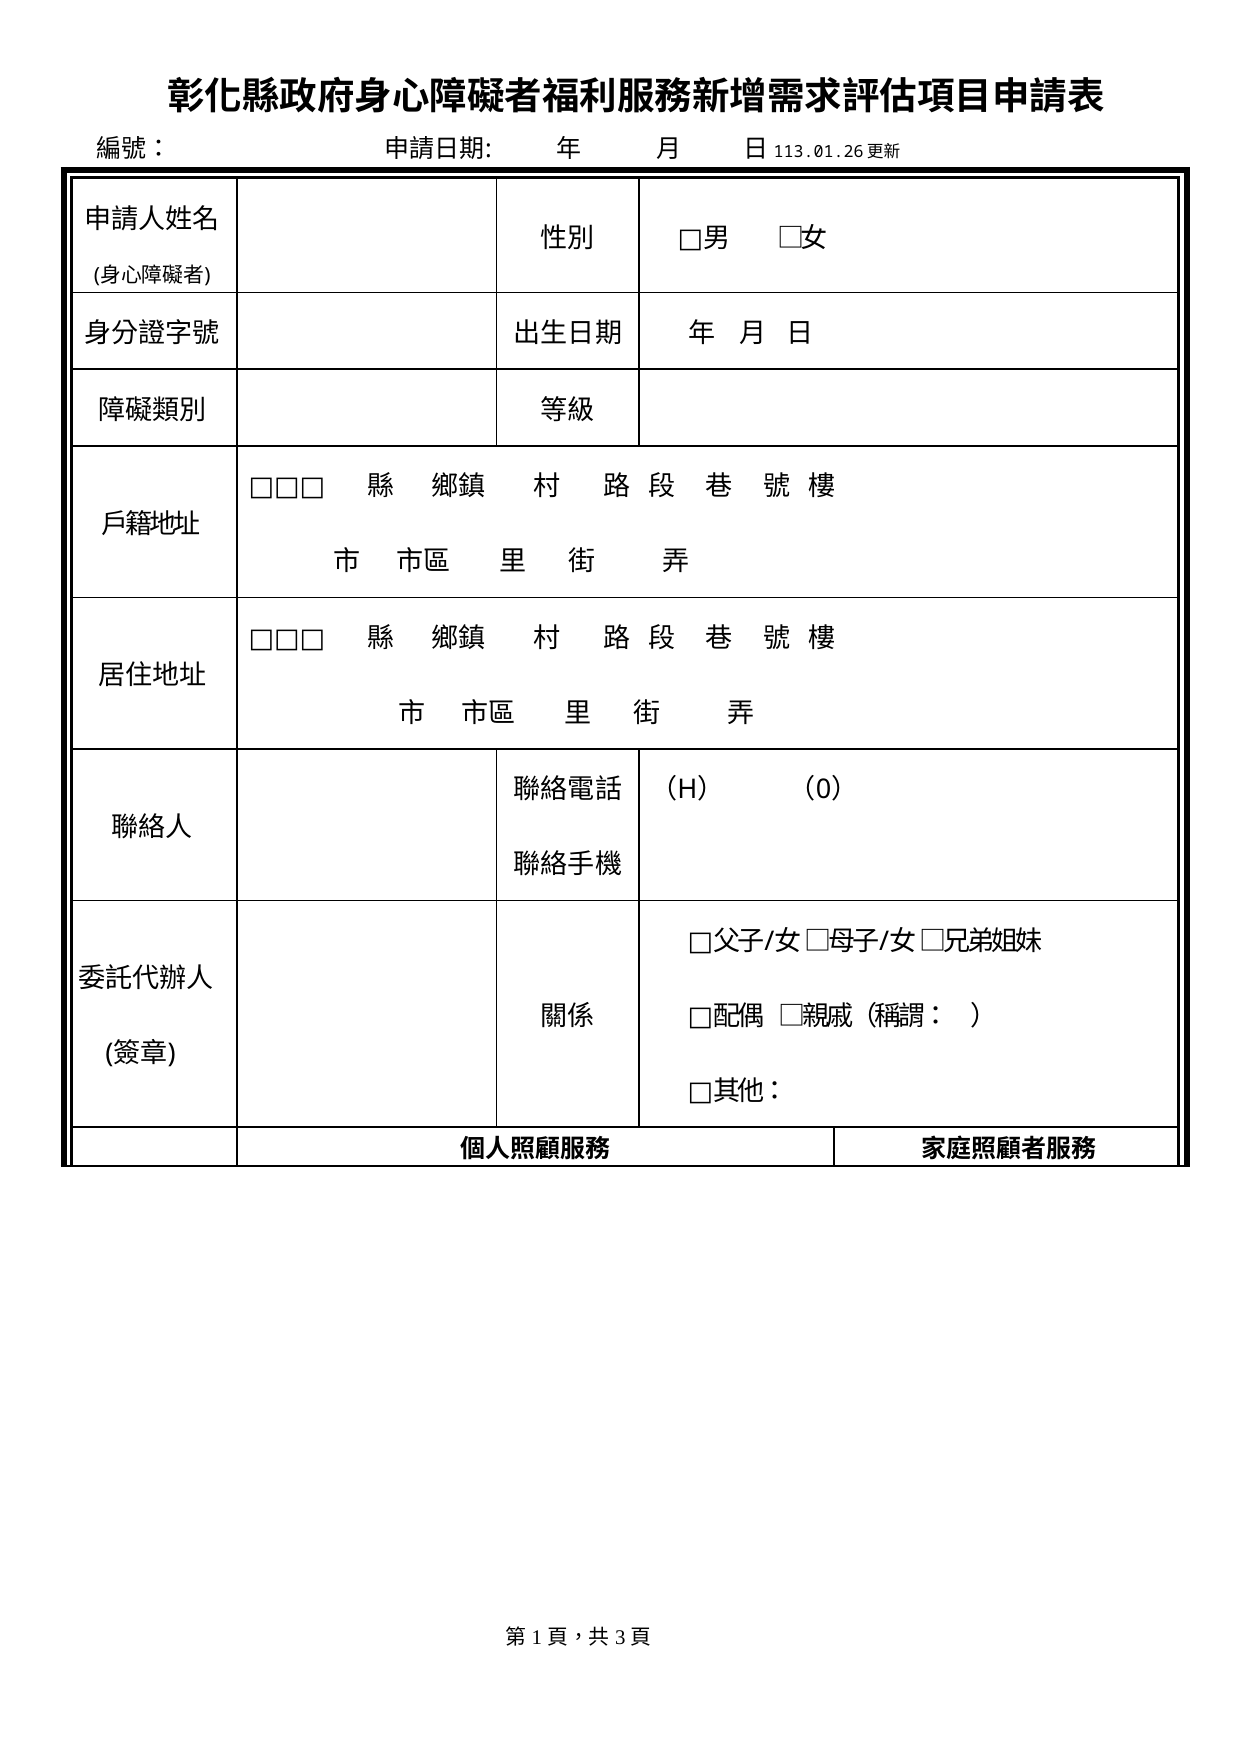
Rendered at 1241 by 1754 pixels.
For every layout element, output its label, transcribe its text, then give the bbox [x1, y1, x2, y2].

table_cell [640, 370, 1177, 445]
table_cell （H） （0） [640, 750, 1177, 899]
table_header □男 □女 [639, 173, 1183, 292]
table_cell 聯絡人 [73, 750, 236, 899]
table_cell [73, 1128, 236, 1165]
table_cell [238, 901, 496, 1126]
table_cell □□□ 縣 鄉鎮 村 路 段 巷 號 樓 市 市區 里 街 弄 [238, 598, 1177, 748]
table_cell [238, 293, 496, 368]
table_cell 戶籍地址 [73, 447, 236, 596]
table_cell 身分證字號 [73, 293, 236, 368]
table_cell 出生日期 [497, 293, 638, 368]
table_cell 年 月 日 [640, 293, 1177, 368]
table_cell [238, 370, 496, 445]
table_header [238, 179, 496, 292]
table_cell [238, 750, 496, 899]
table_cell □□□ 縣 鄉鎮 村 路 段 巷 號 樓 市 市區 里 街 弄 [238, 447, 1177, 596]
table_cell 委託代辦人 (簽章) [73, 901, 236, 1126]
table_cell 等級 [497, 370, 638, 445]
table_cell 家庭照顧者服務 [835, 1128, 1177, 1165]
table_cell 障礙類別 [73, 370, 236, 445]
table_header 性別 [497, 179, 638, 292]
table_cell 關係 [497, 901, 638, 1126]
table_cell 居住地址 [73, 598, 236, 748]
table_cell 聯絡電話 聯絡手機 [497, 750, 638, 899]
table_header 申請人姓名 (身心障礙者) [67, 173, 237, 292]
text 彰化縣政府身心障礙者福利服務新增需求評估項目申請表 [90, 71, 1181, 119]
table_cell □父子/女 □母子/女 □兄弟姐妹 □配偶 □親戚（稱謂： ） □其他： [640, 901, 1177, 1126]
text 編號： 申請日期: 年 月 日113.01.26更新 [90, 119, 1181, 167]
table_cell 個人照顧服務 [238, 1128, 833, 1165]
